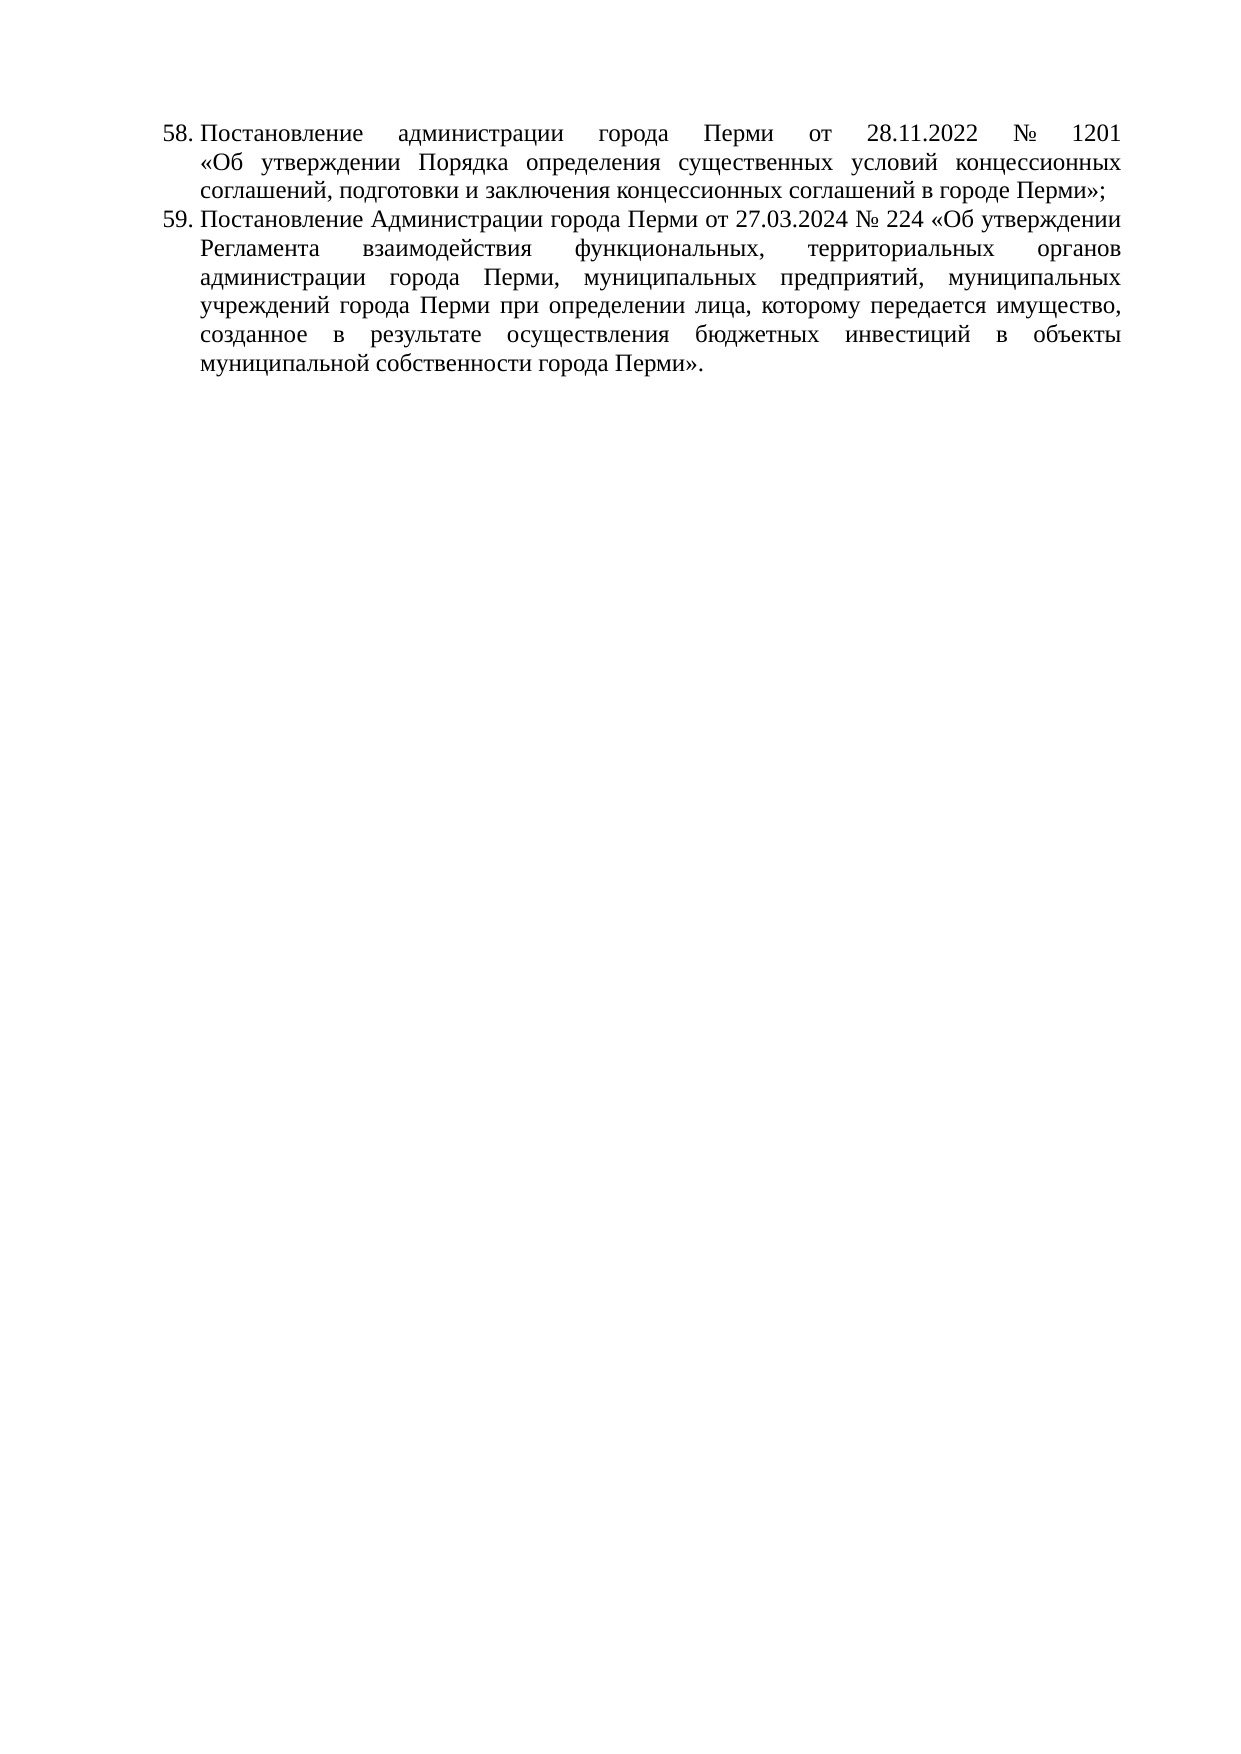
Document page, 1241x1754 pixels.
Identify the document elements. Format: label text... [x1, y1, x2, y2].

list Постановление администрации города Перми от 28.11.2022 № 1201 «Об утверждении Порядка определения существенных условий концессионных соглашений, подготовки и заключения концессионных соглашений в городе Перми»; [162, 118, 1122, 204]
list Постановление Администрации города Перми от 27.03.2024 № 224 «Об утверждении Регламента взаимодействия функциональных, территориальных органов администрации города Перми, муниципальных предприятий, муниципальных учреждений города Перми при определении лица, которому передается имущество, созданное в результате осуществления бюджетных инвестиций в объекты муниципальной собственности города Перми». [162, 204, 1122, 377]
